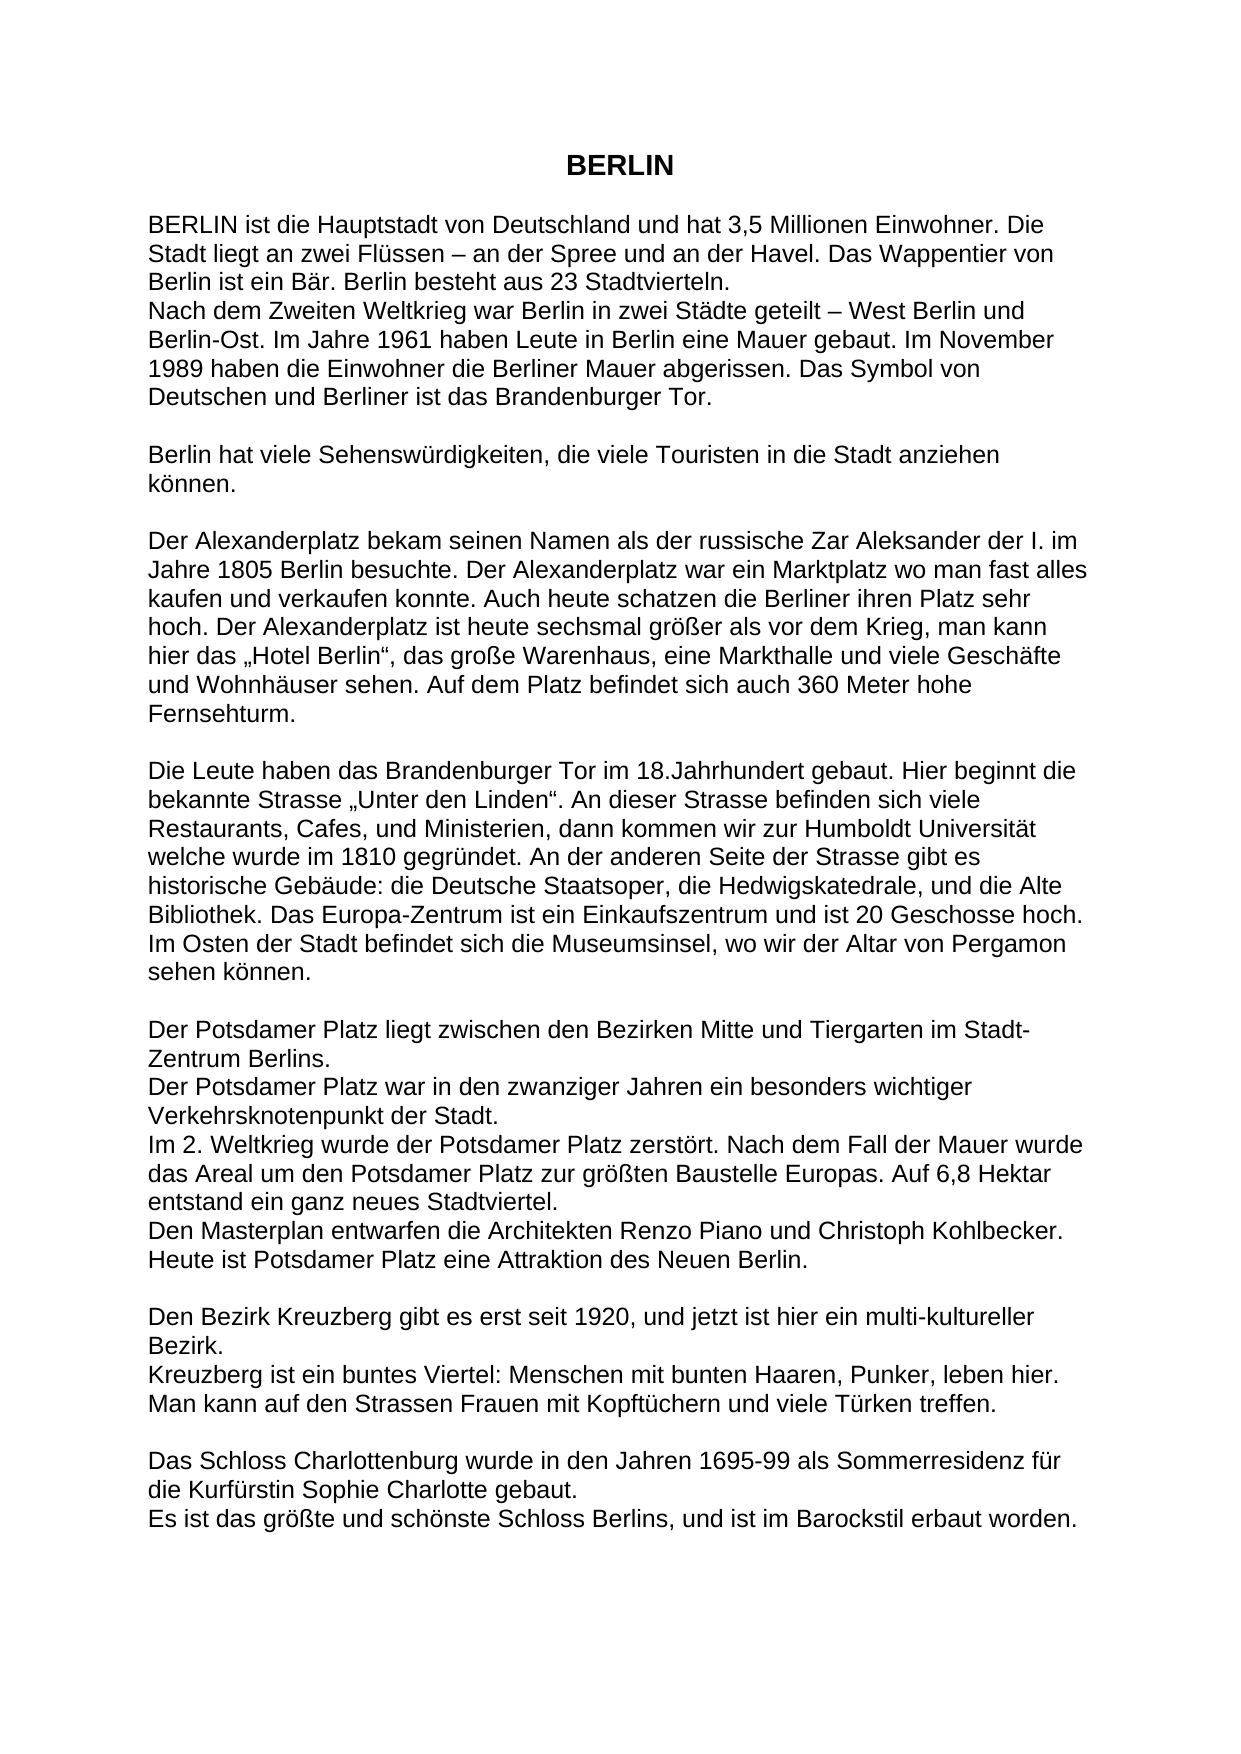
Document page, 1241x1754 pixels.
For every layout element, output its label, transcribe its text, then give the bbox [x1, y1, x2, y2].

text Der Alexanderplatz bekam seinen Namen als der russische Zar Aleksander der I. im Jahre 1805 Berlin besuchte. Der Alexanderplatz war ein Marktplatz wo man fast alles kaufen und verkaufen konnte. Auch heute schatzen die Berliner ihren Platz sehr hoch. Der Alexanderplatz ist heute sechsmal größer als vor dem Krieg, man kann hier das „Hotel Berlin“, das große Warenhaus, eine Markthalle und viele Geschäfte und Wohnhäuser sehen. Auf dem Platz befindet sich auch 360 Meter hohe Fernsehturm. [148, 526, 1093, 727]
text Den Bezirk Kreuzberg gibt es erst seit 1920, und jetzt ist hier ein multi-kultureller Bezirk. [148, 1302, 1093, 1360]
text BERLIN [148, 148, 1093, 181]
text Heute ist Potsdamer Platz eine Attraktion des Neuen Berlin. [148, 1245, 1093, 1274]
text Nach dem Zweiten Weltkrieg war Berlin in zwei Städte geteilt – West Berlin und Berlin-Ost. Im Jahre 1961 haben Leute in Berlin eine Mauer gebaut. Im November 1989 haben die Einwohner die Berliner Mauer abgerissen. Das Symbol von Deutschen und Berliner ist das Brandenburger Tor. [148, 296, 1093, 411]
text Der Potsdamer Platz war in den zwanziger Jahren ein besonders wichtiger Verkehrsknotenpunkt der Stadt. [148, 1072, 1093, 1130]
text Der Potsdamer Platz liegt zwischen den Bezirken Mitte und Tiergarten im Stadt-Zentrum Berlins. [148, 1015, 1093, 1072]
text Das Schloss Charlottenburg wurde in den Jahren 1695-99 als Sommerresidenz für die Kurfürstin Sophie Charlotte gebaut. [148, 1446, 1093, 1504]
text Die Leute haben das Brandenburger Tor im 18.Jahrhundert gebaut. Hier beginnt die bekannte Strasse „Unter den Linden“. An dieser Strasse befinden sich viele Restaurants, Cafes, und Ministerien, dann kommen wir zur Humboldt Universität welche wurde im 1810 gegründet. An der anderen Seite der Strasse gibt es historische Gebäude: die Deutsche Staatsoper, die Hedwigskatedrale, und die Alte Bibliothek. Das Europa-Zentrum ist ein Einkaufszentrum und ist 20 Geschosse hoch. Im Osten der Stadt befindet sich die Museumsinsel, wo wir der Altar von Pergamon sehen können. [148, 756, 1093, 986]
text Berlin hat viele Sehenswürdigkeiten, die viele Touristen in die Stadt anziehen können. [148, 440, 1093, 497]
text Kreuzberg ist ein buntes Viertel: Menschen mit bunten Haaren, Punker, leben hier. Man kann auf den Strassen Frauen mit Kopftüchern und viele Türken treffen. [148, 1360, 1093, 1417]
text BERLIN ist die Hauptstadt von Deutschland und hat 3,5 Millionen Einwohner. Die Stadt liegt an zwei Flüssen – an der Spree und an der Havel. Das Wappentier von Berlin ist ein Bär. Berlin besteht aus 23 Stadtvierteln. [148, 210, 1093, 296]
text Es ist das größte und schönste Schloss Berlins, und ist im Barockstil erbaut worden. [148, 1504, 1093, 1532]
text Den Masterplan entwarfen die Architekten Renzo Piano und Christoph Kohlbecker. [148, 1216, 1093, 1245]
text Im 2. Weltkrieg wurde der Potsdamer Platz zerstört. Nach dem Fall der Mauer wurde das Areal um den Potsdamer Platz zur größten Baustelle Europas. Auf 6,8 Hektar entstand ein ganz neues Stadtviertel. [148, 1130, 1093, 1216]
